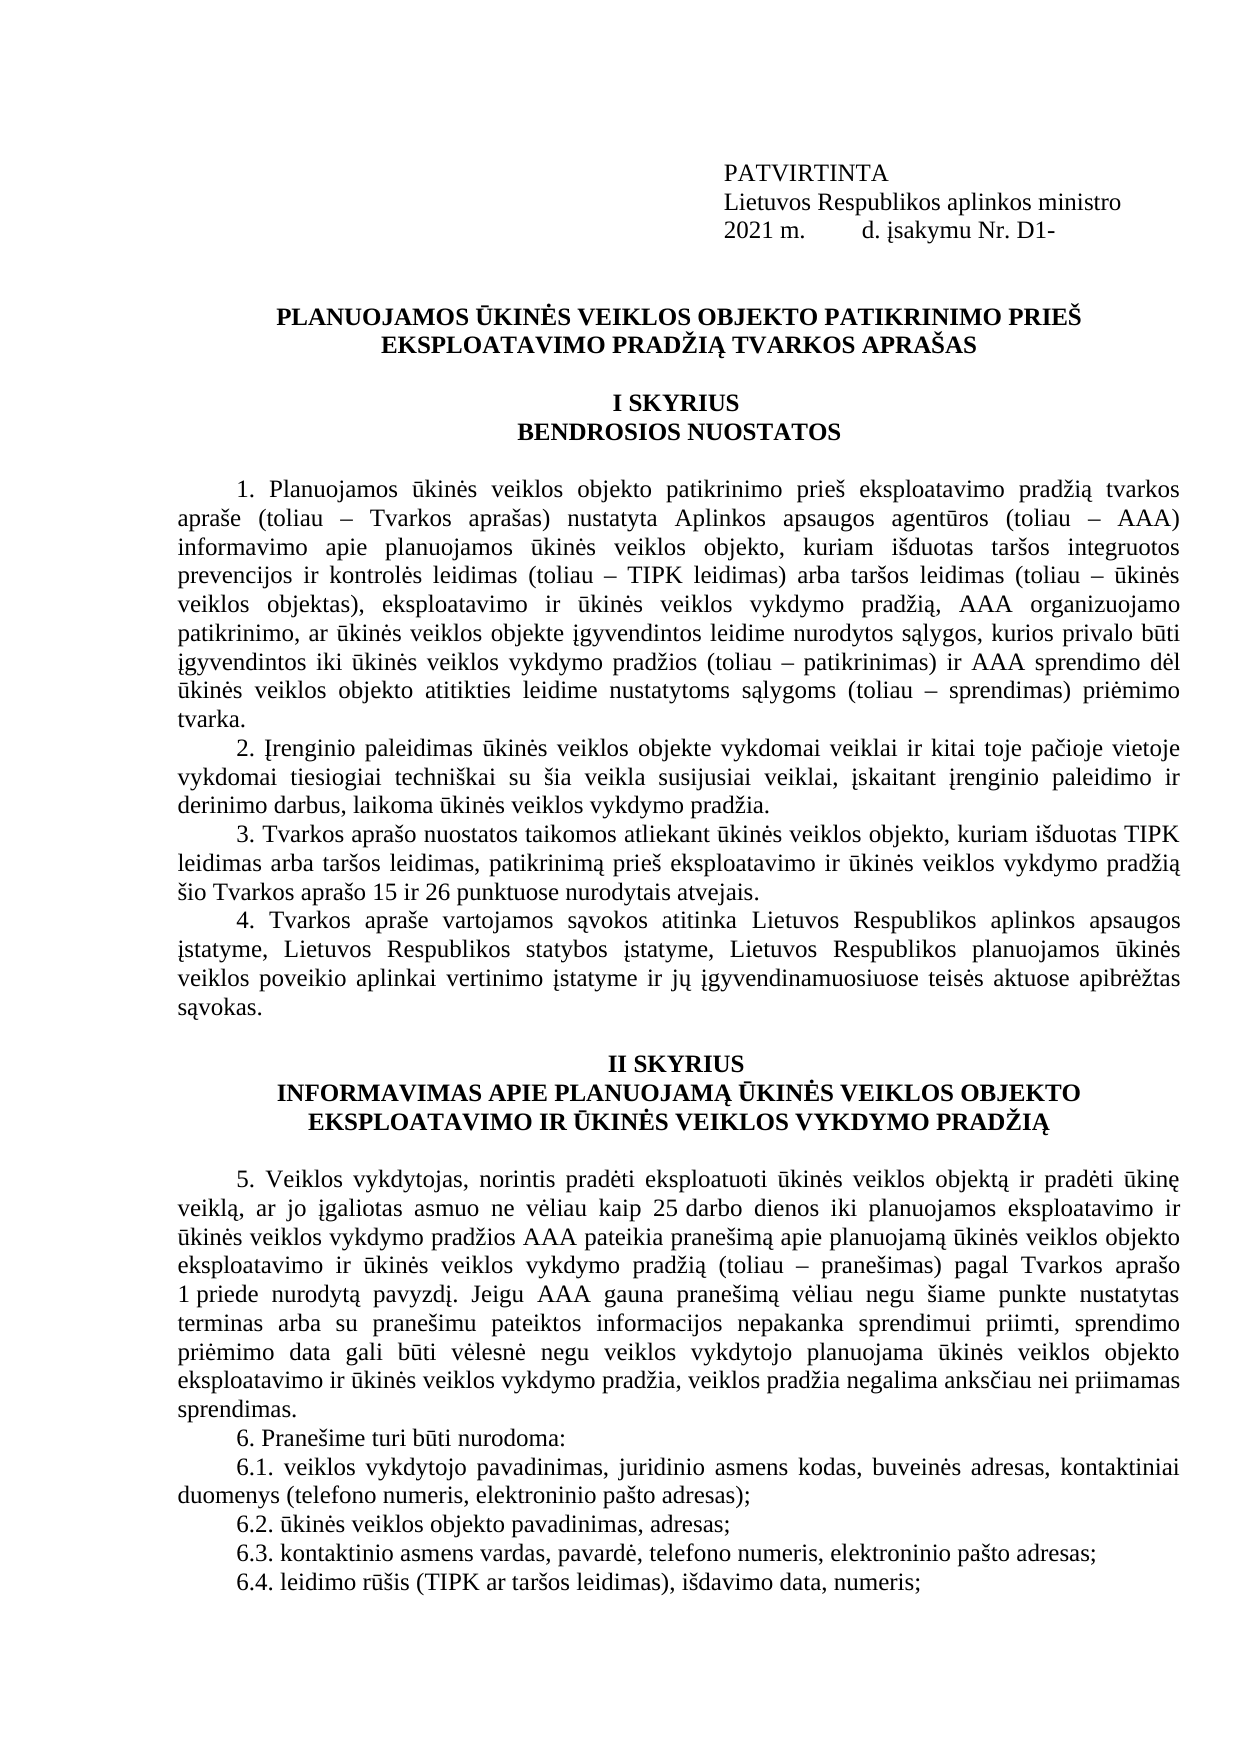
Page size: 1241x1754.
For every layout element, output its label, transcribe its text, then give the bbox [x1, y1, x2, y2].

text 4. Tvarkos apraše vartojamos sąvokos atitinka Lietuvos Respublikos aplinkos apsaugos įstatyme, Lietuvos Respublikos statybos įstatyme, Lietuvos Respublikos planuojamos ūkinės veiklos poveikio aplinkai vertinimo įstatyme ir jų įgyvendinamuosiuose teisės aktuose apibrėžtas sąvokas. [177, 906, 1181, 1021]
text BENDROSIOS NUOSTATOS [177, 417, 1181, 446]
text 5. Veiklos vykdytojas, norintis pradėti eksploatuoti ūkinės veiklos objektą ir pradėti ūkinę veiklą, ar jo įgaliotas asmuo ne vėliau kaip 25 darbo dienos iki planuojamos eksploatavimo ir ūkinės veiklos vykdymo pradžios AAA pateikia pranešimą apie planuojamą ūkinės veiklos objekto eksploatavimo ir ūkinės veiklos vykdymo pradžią (toliau – pranešimas) pagal Tvarkos aprašo 1 priede nurodytą pavyzdį. Jeigu AAA gauna pranešimą vėliau negu šiame punkte nustatytas terminas arba su pranešimu pateiktos informacijos nepakanka sprendimui priimti, sprendimo priėmimo data gali būti vėlesnė negu veiklos vykdytojo planuojama ūkinės veiklos objekto eksploatavimo ir ūkinės veiklos vykdymo pradžia, veiklos pradžia negalima anksčiau nei priimamas sprendimas. [177, 1164, 1181, 1423]
text Lietuvos Respublikos aplinkos ministro [177, 187, 1181, 216]
text 6.3. kontaktinio asmens vardas, pavardė, telefono numeris, elektroninio pašto adresas; [177, 1538, 1181, 1567]
text 6.1. veiklos vykdytojo pavadinimas, juridinio asmens kodas, buveinės adresas, kontaktiniai duomenys (telefono numeris, elektroninio pašto adresas); [177, 1452, 1181, 1509]
text 2. Įrenginio paleidimas ūkinės veiklos objekte vykdomai veiklai ir kitai toje pačioje vietoje vykdomai tiesiogiai techniškai su šia veikla susijusiai veiklai, įskaitant įrenginio paleidimo ir derinimo darbus, laikoma ūkinės veiklos vykdymo pradžia. [177, 733, 1181, 819]
text 2021 m. d. įsakymu Nr. D1- [177, 216, 1181, 244]
text PATVIRTINTA [289, 158, 1181, 187]
text 6.2. ūkinės veiklos objekto pavadinimas, adresas; [177, 1509, 1181, 1538]
text II SKYRIUS [177, 1049, 1181, 1078]
text 3. Tvarkos aprašo nuostatos taikomos atliekant ūkinės veiklos objekto, kuriam išduotas TIPK leidimas arba taršos leidimas, patikrinimą prieš eksploatavimo ir ūkinės veiklos vykdymo pradžią šio Tvarkos aprašo 15 ir 26 punktuose nurodytais atvejais. [177, 819, 1181, 906]
text 6.4. leidimo rūšis (TIPK ar taršos leidimas), išdavimo data, numeris; [177, 1567, 1181, 1596]
text INFORMAVIMAS APIE PLANUOJAMĄ ŪKINĖS VEIKLOS OBJEKTO EKSPLOATAVIMO IR ŪKINĖS VEIKLOS VYKDYMO PRADŽIĄ [177, 1078, 1181, 1136]
text 6. Pranešime turi būti nurodoma: [177, 1423, 1181, 1452]
text I SKYRIUS [177, 388, 1181, 417]
text PLANUOJAMOS ŪKINĖS VEIKLOS OBJEKTO PATIKRINIMO PRIEŠ EKSPLOATAVIMO PRADŽIĄ TVARKOS APRAŠAS [177, 302, 1181, 359]
text 1. Planuojamos ūkinės veiklos objekto patikrinimo prieš eksploatavimo pradžią tvarkos apraše (toliau – Tvarkos aprašas) nustatyta Aplinkos apsaugos agentūros (toliau – AAA) informavimo apie planuojamos ūkinės veiklos objekto, kuriam išduotas taršos integruotos prevencijos ir kontrolės leidimas (toliau – TIPK leidimas) arba taršos leidimas (toliau – ūkinės veiklos objektas), eksploatavimo ir ūkinės veiklos vykdymo pradžią, AAA organizuojamo patikrinimo, ar ūkinės veiklos objekte įgyvendintos leidime nurodytos sąlygos, kurios privalo būti įgyvendintos iki ūkinės veiklos vykdymo pradžios (toliau – patikrinimas) ir AAA sprendimo dėl ūkinės veiklos objekto atitikties leidime nustatytoms sąlygoms (toliau – sprendimas) priėmimo tvarka. [177, 474, 1181, 733]
